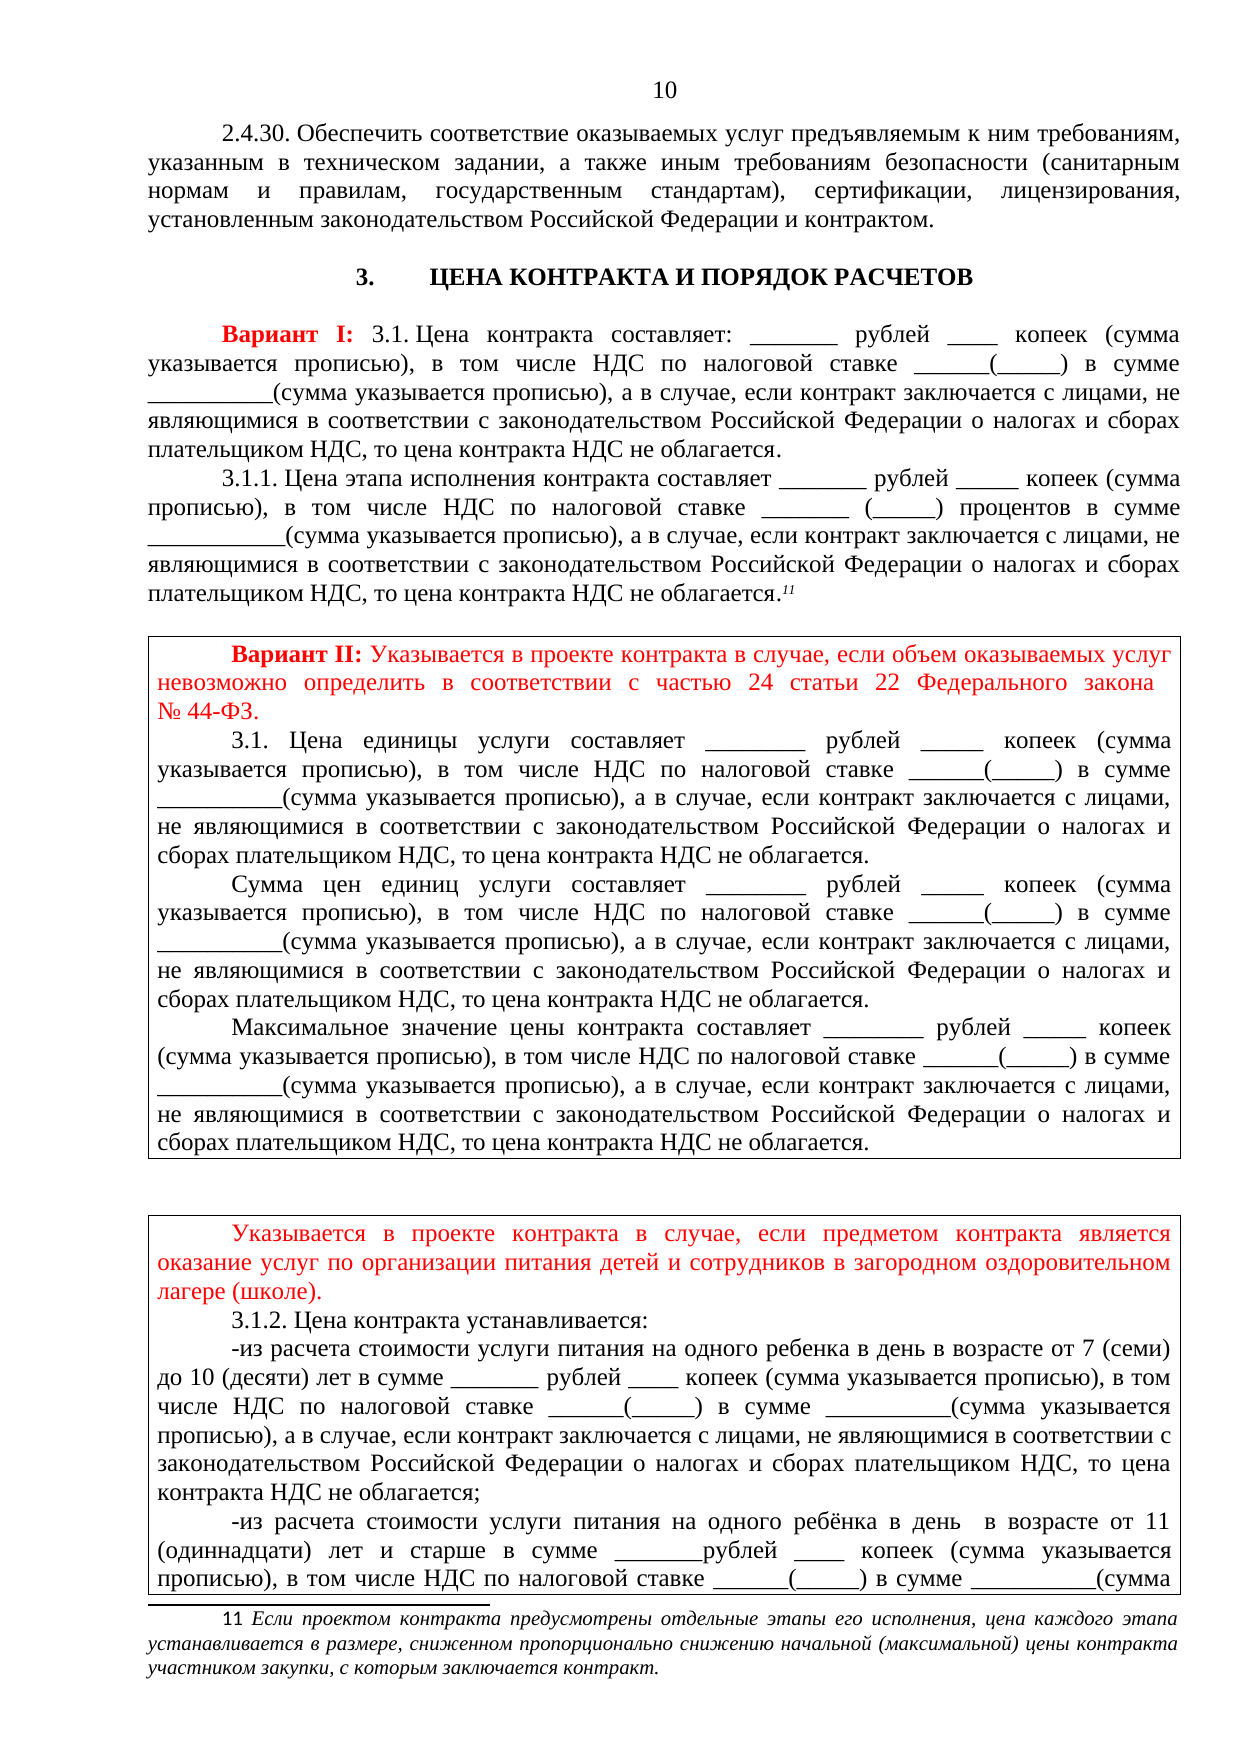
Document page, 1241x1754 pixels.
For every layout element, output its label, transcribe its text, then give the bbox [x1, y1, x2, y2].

list ЦЕНА КОНТРАКТА И ПОРЯДОК РАСЧЕТОВ [148, 262, 1181, 291]
text Вариант I: 3.1. Цена контракта составляет: _______ рублей ____ копеек (сумма указывается прописью), в том числе НДС по налоговой ставке ______(_____) в сумме __________(сумма указывается прописью), а в случае, если контракт заключается с лицами, не являющимися в соответствии с законодательством Российской Федерации о налогах и сборах плательщиком НДС, то цена контракта НДС не облагается. [148, 319, 1181, 463]
text -из расчета стоимости услуги питания на одного ребенка в день в возрасте от 7 (семи) до 10 (десяти) лет в сумме _______ рублей ____ копеек (сумма указывается прописью), в том числе НДС по налоговой ставке ______(_____) в сумме __________(сумма указывается прописью), а в случае, если контракт заключается с лицами, не являющимися в соответствии с законодательством Российской Федерации о налогах и сборах плательщиком НДС, то цена контракта НДС не облагается; [149, 1330, 1180, 1503]
text 3.1.2. Цена контракта устанавливается: [149, 1302, 1180, 1330]
text Максимальное значение цены контракта составляет ________ рублей _____ копеек (сумма указывается прописью), в том числе НДС по налоговой ставке ______(_____) в сумме __________(сумма указывается прописью), а в случае, если контракт заключается с лицами, не являющимися в соответствии с законодательством Российской Федерации о налогах и сборах плательщиком НДС, то цена контракта НДС не облагается. [149, 1009, 1180, 1158]
text Вариант II: Указывается в проекте контракта в случае, если объем оказываемых услуг невозможно определить в соответствии с частью 24 статьи 22 Федерального закона № 44-ФЗ. [149, 637, 1180, 722]
text Если проектом контракта предусмотрены отдельные этапы его исполнения, цена каждого этапа устанавливается в размере, сниженном пропорционально снижению начальной (максимальной) цены контракта участником закупки, с которым заключается контракт. [148, 1605, 1181, 1679]
text Сумма цен единиц услуги составляет ________ рублей _____ копеек (сумма указывается прописью), в том числе НДС по налоговой ставке ______(_____) в сумме __________(сумма указывается прописью), а в случае, если контракт заключается с лицами, не являющимися в соответствии с законодательством Российской Федерации о налогах и сборах плательщиком НДС, то цена контракта НДС не облагается. [149, 866, 1180, 1009]
text -из расчета стоимости услуги питания на одного ребёнка в день в возрасте от 11 (одиннадцати) лет и старше в сумме _______рублей ____ копеек (сумма указывается прописью), в том числе НДС по налоговой ставке ______(_____) в сумме __________(сумма [149, 1503, 1180, 1594]
text 2.4.30. Обеспечить соответствие оказываемых услуг предъявляемым к ним требованиям, указанным в техническом задании, а также иным требованиям безопасности (санитарным нормам и правилам, государственным стандартам), сертификации, лицензирования, установленным законодательством Российской Федерации и контрактом. [148, 118, 1181, 233]
text 3.1.1. Цена этапа исполнения контракта составляет _______ рублей _____ копеек (сумма прописью), в том числе НДС по налоговой ставке _______ (_____) процентов в сумме ___________(сумма указывается прописью), а в случае, если контракт заключается с лицами, не являющимися в соответствии с законодательством Российской Федерации о налогах и сборах плательщиком НДС, то цена контракта НДС не облагается. [148, 463, 1181, 607]
text 3.1. Цена единицы услуги составляет ________ рублей _____ копеек (сумма указывается прописью), в том числе НДС по налоговой ставке ______(_____) в сумме __________(сумма указывается прописью), а в случае, если контракт заключается с лицами, не являющимися в соответствии с законодательством Российской Федерации о налогах и сборах плательщиком НДС, то цена контракта НДС не облагается. [149, 722, 1180, 866]
text Указывается в проекте контракта в случае, если предметом контракта является оказание услуг по организации питания детей и сотрудников в загородном оздоровительном лагере (школе). [149, 1216, 1180, 1302]
